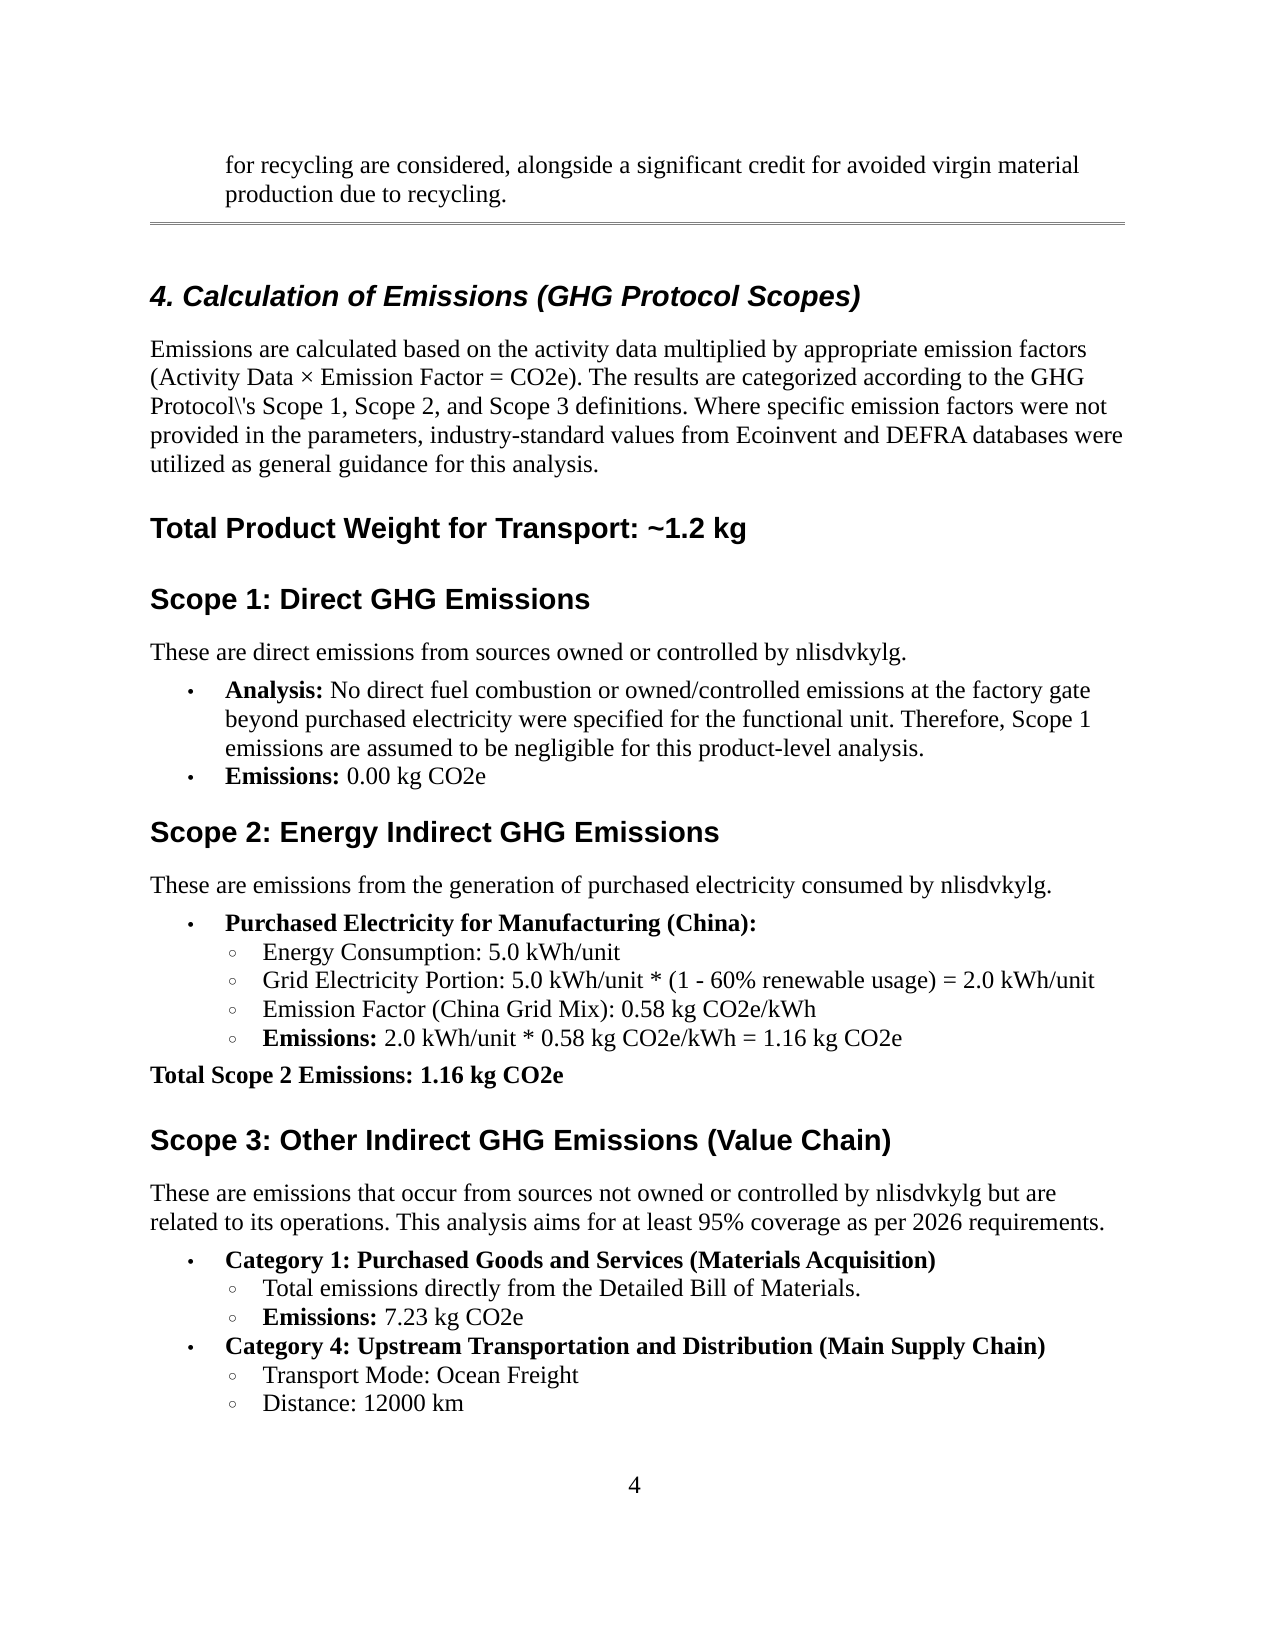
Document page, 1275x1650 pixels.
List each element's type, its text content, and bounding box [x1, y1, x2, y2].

list Category 4: Upstream Transportation and Distribution (Main Supply Chain) [187, 1331, 1125, 1360]
list Analysis: No direct fuel combustion or owned/controlled emissions at the factory gate beyond purchased electricity were specified for the functional unit. Therefore, Scope 1 emissions are assumed to be negligible for this product-level analysis. [187, 675, 1125, 761]
text These are emissions that occur from sources not owned or controlled by nlisdvkylg but are related to its operations. This analysis aims for at least 95% coverage as per 2026 requirements. [150, 1178, 1125, 1236]
list Transport Mode: Ocean Freight [225, 1360, 1125, 1388]
list Emissions: 2.0 kWh/unit * 0.58 kg CO2e/kWh = 1.16 kg CO2e [225, 1023, 1125, 1052]
list Emission Factor (China Grid Mix): 0.58 kg CO2e/kWh [225, 994, 1125, 1023]
list Distance: 12000 km [225, 1388, 1125, 1417]
list Purchased Electricity for Manufacturing (China): [187, 908, 1125, 937]
list Grid Electricity Portion: 5.0 kWh/unit * (1 - 60% renewable usage) = 2.0 kWh/unit [225, 965, 1125, 994]
text These are direct emissions from sources owned or controlled by nlisdvkylg. [150, 637, 1125, 666]
list Emissions: 7.23 kg CO2e [225, 1302, 1125, 1331]
subtitle Scope 3: Other Indirect GHG Emissions (Value Chain) [150, 1123, 1125, 1157]
list Emissions: 0.00 kg CO2e [187, 761, 1125, 790]
list Category 1: Purchased Goods and Services (Materials Acquisition) [187, 1245, 1125, 1273]
subtitle Scope 2: Energy Indirect GHG Emissions [150, 815, 1125, 849]
subtitle 4. Calculation of Emissions (GHG Protocol Scopes) [150, 279, 1125, 312]
text Emissions are calculated based on the activity data multiplied by appropriate emission factors (Activity Data × Emission Factor = CO2e). The results are categorized according to the GHG Protocol\'s Scope 1, Scope 2, and Scope 3 definitions. Where specific emission factors were not provided in the parameters, industry-standard values from Ecoinvent and DEFRA databases were utilized as general guidance for this analysis. [150, 334, 1125, 477]
list for recycling are considered, alongside a significant credit for avoided virgin material production due to recycling. [187, 150, 1125, 207]
text These are emissions from the generation of purchased electricity consumed by nlisdvkylg. [150, 870, 1125, 899]
text Total Scope 2 Emissions: 1.16 kg CO2e [150, 1061, 1125, 1089]
list Total emissions directly from the Detailed Bill of Materials. [225, 1273, 1125, 1302]
subtitle Total Product Weight for Transport: ~1.2 kg [150, 511, 1125, 545]
list Energy Consumption: 5.0 kWh/unit [225, 937, 1125, 965]
subtitle Scope 1: Direct GHG Emissions [150, 582, 1125, 616]
